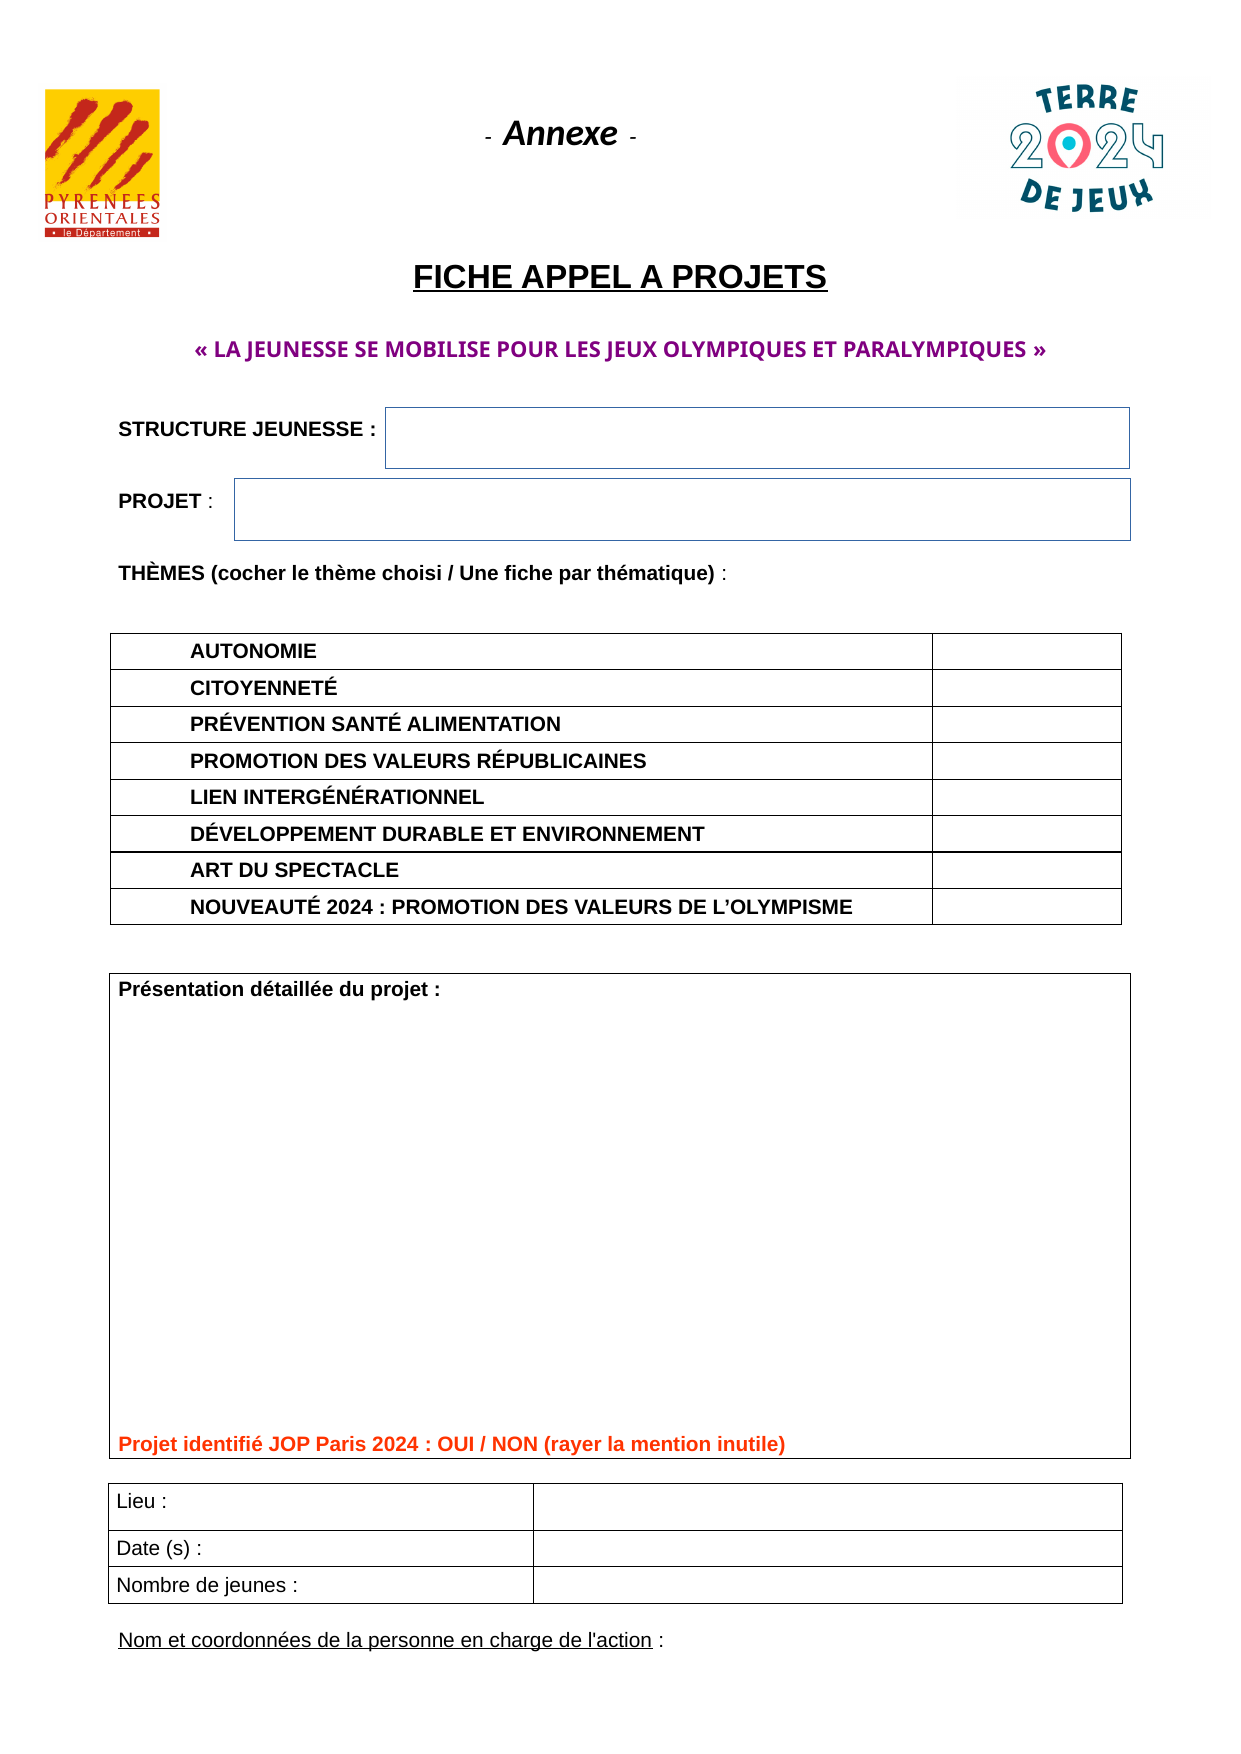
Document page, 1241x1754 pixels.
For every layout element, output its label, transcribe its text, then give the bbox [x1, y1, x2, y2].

text - Annexe - [167, 109, 956, 155]
table_cell Nombre de jeunes : [109, 1567, 533, 1602]
table_cell NOUVEAUTÉ 2024 : PROMOTION DES VALEURS DE L’OLYMPISME [111, 889, 932, 924]
table_cell [534, 1567, 1122, 1602]
table_cell [933, 853, 1121, 888]
table_header [534, 1484, 1122, 1529]
table_cell DÉVELOPPEMENT DURABLE ET ENVIRONNEMENT [111, 816, 932, 851]
text « LA JEUNESSE SE MOBILISE POUR LES JEUX OLYMPIQUES ET PARALYMPIQUES » [118, 334, 1122, 363]
table_cell [933, 743, 1121, 778]
text PROJET : [118, 489, 234, 513]
table_cell [933, 816, 1121, 851]
subtitle Présentation détaillée du projet : [110, 974, 1130, 1000]
table_cell CITOYENNETÉ [111, 670, 932, 706]
table_header AUTONOMIE [111, 634, 932, 669]
table_cell [933, 780, 1121, 815]
table_cell [534, 1531, 1122, 1566]
table_cell PRÉVENTION SANTÉ ALIMENTATION [111, 707, 932, 742]
text Projet identifié JOP Paris 2024 : OUI / NON (rayer la mention inutile) [110, 1428, 1130, 1458]
table_cell [933, 889, 1121, 924]
text FICHE APPEL A PROJETS [118, 257, 1122, 295]
table_cell ART DU SPECTACLE [111, 853, 932, 888]
picture [37, 83, 167, 242]
text Nom et coordonnées de la personne en charge de l'action : [118, 1627, 1122, 1651]
table_header Lieu : [109, 1484, 533, 1529]
picture [956, 76, 1211, 219]
table_cell [933, 670, 1121, 706]
table_cell PROMOTION DES VALEURS RÉPUBLICAINES [111, 743, 932, 778]
table_cell LIEN INTERGÉNÉRATIONNEL [111, 780, 932, 815]
table_cell [933, 707, 1121, 742]
text STRUCTURE JEUNESSE : [118, 417, 385, 441]
table_header [933, 634, 1121, 669]
text THÈMES (cocher le thème choisi / Une fiche par thématique) : [118, 561, 1122, 585]
table_cell Date (s) : [109, 1531, 533, 1566]
